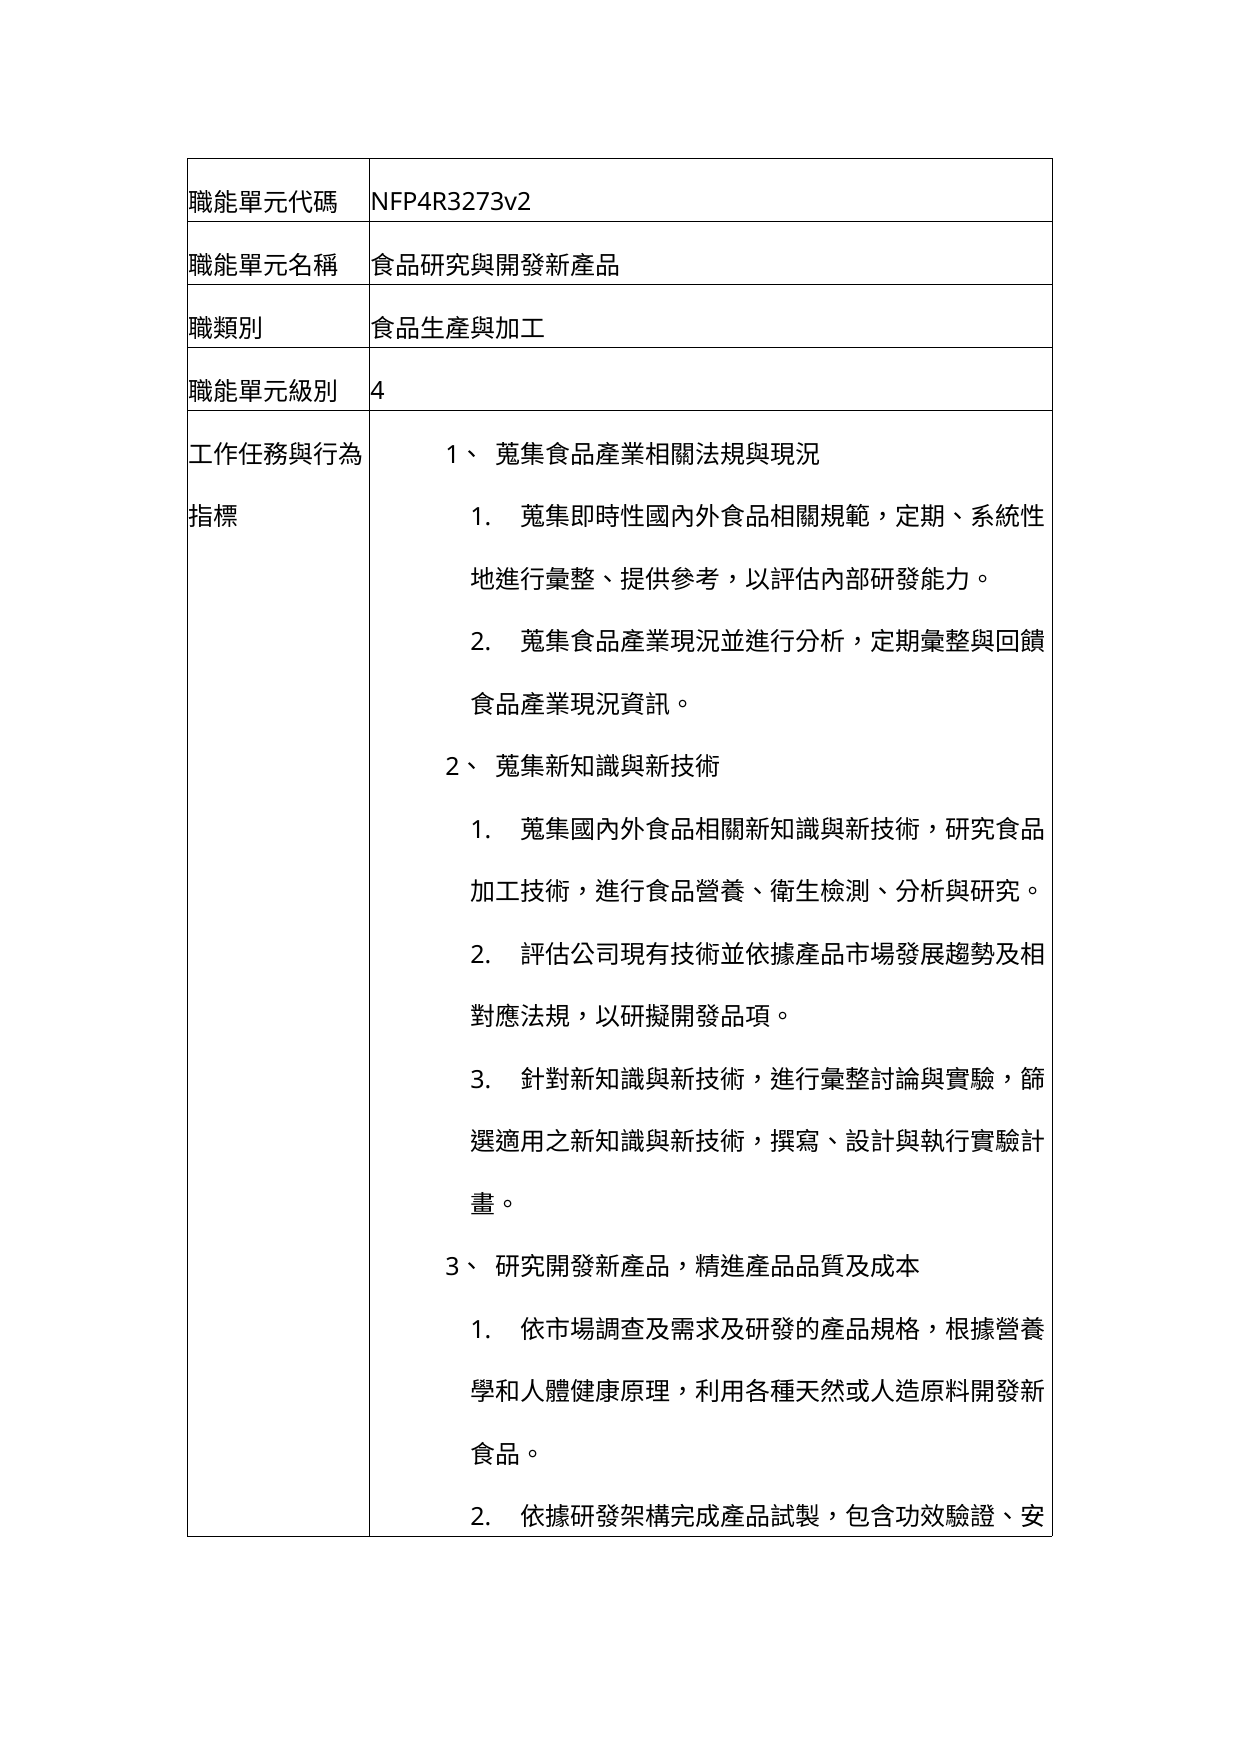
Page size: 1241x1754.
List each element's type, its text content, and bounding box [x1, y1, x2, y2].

table_cell 食品生產與加工 [370, 285, 1052, 347]
table_cell 職類別 [188, 285, 369, 347]
table_cell 職能單元名稱 [188, 222, 369, 284]
table_cell 職能單元級別 [188, 348, 369, 410]
table_cell 蒐集食品產業相關法規與現況 蒐集即時性國內外食品相關規範，定期、系統性地進行彙整、提供參考，以評估內部研發能力。 蒐集食品產業現況並進行分析，定期彙整與回饋食品產業現況資訊。 蒐集新知識與新技術 蒐集國內外食品相關新知識與新技術，研究食品加工技術，進行食品營養、衛生檢測、分析與研究。 評估公司現有技術並依據產品市場發展趨勢及相對應法規，以研擬開發品項。 針對新知識與新技術，進行彙整討論與實驗，篩選適用之新知識與新技術，撰寫、設計與執行實驗計畫。 研究開發新產品，精進產品品質及成本 依市場調查及需求及研發的產品規格，根據營養學和人體健康原理，利用各種天然或人造原料開發新食品。 依據研發架構完成產品試製，包含功效驗證、安全性、安定性、保存試驗（效期評估）、感官品評（口味、外觀）等測試。 依市場反應與技術人員執行作業之意見，調整食品配方或改善流程，精進產品品質。 依產品所需原料進行比價與管控，並檢核製作流程，精進各項程序，減少失誤，以降低成本。 [370, 411, 1052, 1536]
table_cell 食品研究與開發新產品 [370, 222, 1052, 284]
table_cell 4 [370, 348, 1052, 410]
table_cell 工作任務與行為指標 [188, 411, 369, 1536]
table_header 職能單元代碼 [188, 159, 369, 221]
table_header NFP4R3273v2 [370, 159, 1052, 221]
